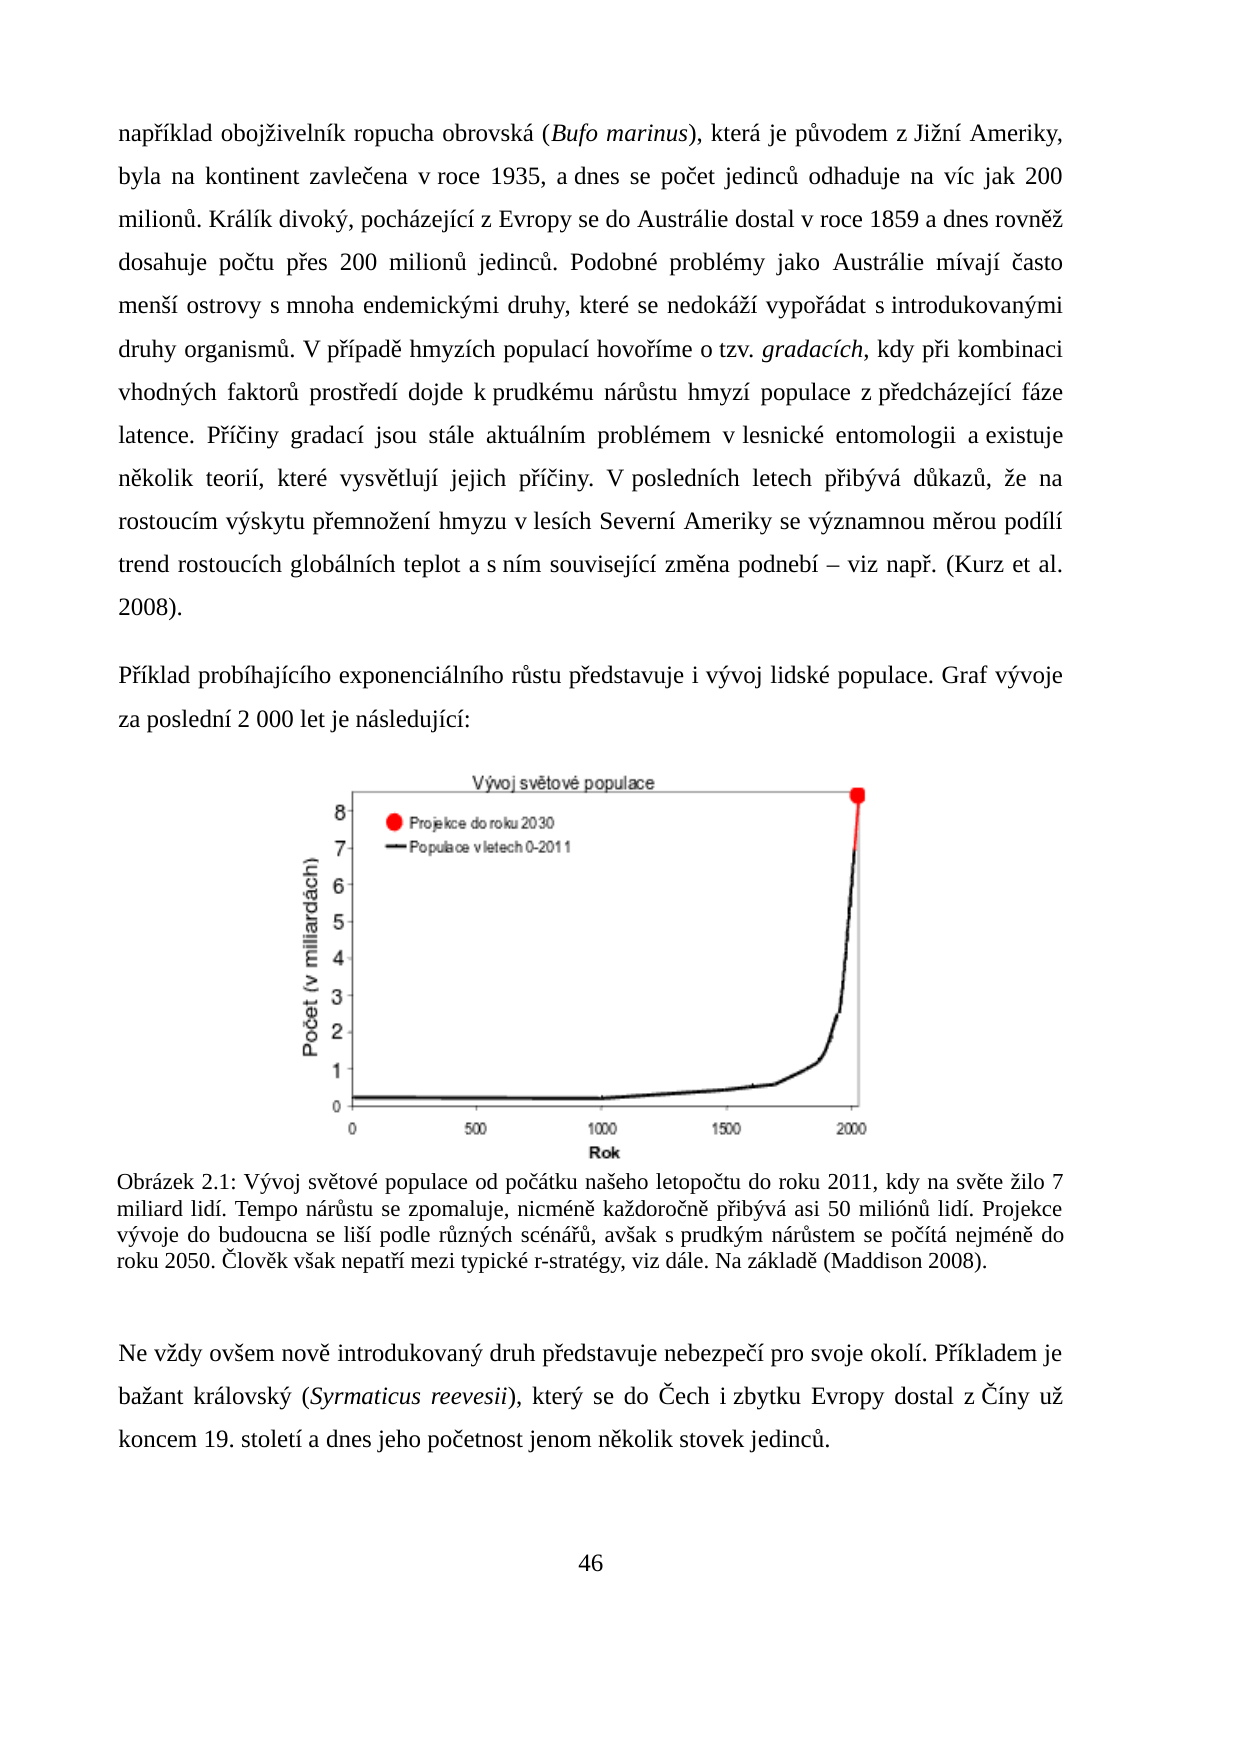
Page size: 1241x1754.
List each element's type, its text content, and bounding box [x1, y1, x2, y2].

text Obrázek 2.1: Vývoj světové populace od počátku našeho letopočtu do roku 2011, kdy na světe žilo 7 miliard lidí. Tempo nárůstu se zpomaluje, nicméně každoročně přibývá asi 50 miliónů lidí. Projekce vývoje do budoucna se liší podle různých scénářů, avšak s prudkým nárůstem se počítá nejméně do roku 2050. Člověk však nepatří mezi typické r-stratégy, viz dále. Na základě (Maddison 2008). [117, 772, 1064, 1274]
text Ne vždy ovšem nově introdukovaný druh představuje nebezpečí pro svoje okolí. Příkladem je bažant královský (Syrmaticus reevesii), který se do Čech i zbytku Evropy dostal z Číny už koncem 19. století a dnes jeho početnost jenom několik stovek jedinců. [118, 1338, 1063, 1453]
picture [297, 772, 884, 1169]
text například obojživelník ropucha obrovská (Bufo marinus), která je původem z Jižní Ameriky, byla na kontinent zavlečena v roce 1935, a dnes se počet jedinců odhaduje na víc jak 200 milionů. Králík divoký, pocházející z Evropy se do Austrálie dostal v roce 1859 a dnes rovněž dosahuje počtu přes 200 milionů jedinců. Podobné problémy jako Austrálie mívají často menší ostrovy s mnoha endemickými druhy, které se nedokáží vypořádat s introdukovanými druhy organismů. V případě hmyzích populací hovoříme o tzv. gradacích, kdy při kombinaci vhodných faktorů prostředí dojde k prudkému nárůstu hmyzí populace z předcházející fáze latence. Příčiny gradací jsou stále aktuálním problémem v lesnické entomologii a existuje několik teorií, které vysvětlují jejich příčiny. V posledních letech přibývá důkazů, že na rostoucím výskytu přemnožení hmyzu v lesích Severní Ameriky se významnou měrou podílí trend rostoucích globálních teplot a s ním související změna podnebí – viz např. (Kurz et al. 2008). [118, 118, 1063, 621]
text Příklad probíhajícího exponenciálního růstu představuje i vývoj lidské populace. Graf vývoje za poslední 2 000 let je následující: [118, 661, 1063, 732]
